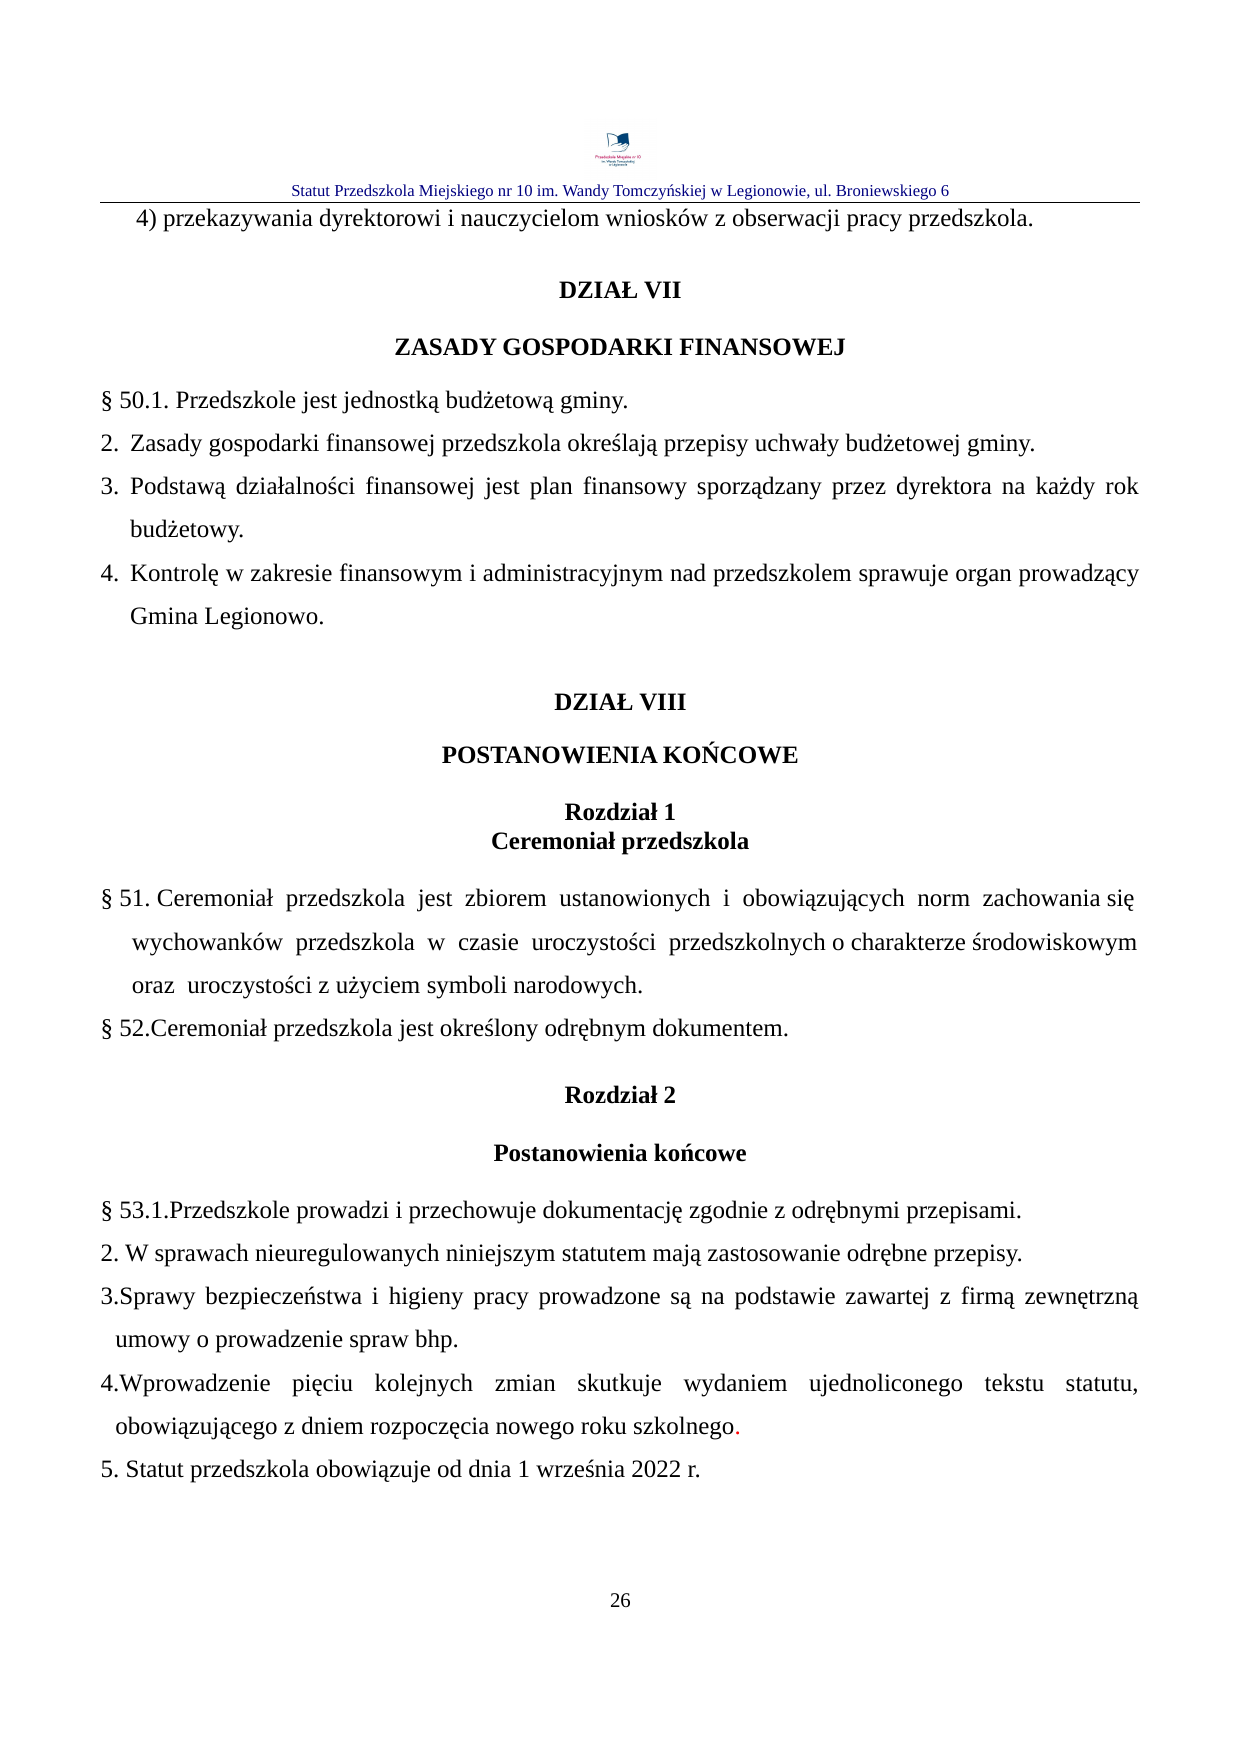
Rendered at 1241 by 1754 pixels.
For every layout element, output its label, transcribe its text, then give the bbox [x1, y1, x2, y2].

subtitle § 51. Ceremoniał przedszkola jest zbiorem ustanowionych i obowiązujących norm zachowania się [100, 883, 1140, 912]
text 2. W sprawach nieuregulowanych niniejszym statutem mają zastosowanie odrębne przepisy. [100, 1238, 1140, 1267]
text DZIAŁ VII [100, 275, 1140, 303]
text Rozdział 1 [100, 797, 1140, 826]
text Rozdział 2 [100, 1080, 1140, 1109]
list Zasady gospodarki finansowej przedszkola określają przepisy uchwały budżetowej gminy. [100, 428, 1140, 457]
text 4.Wprowadzenie pięciu kolejnych zmian skutkuje wydaniem ujednoliconego tekstu statutu, obowiązującego z dniem rozpoczęcia nowego roku szkolnego. [100, 1368, 1140, 1439]
text 5. Statut przedszkola obowiązuje od dnia 1 września 2022 r. [100, 1454, 1140, 1483]
subtitle § 52.Ceremoniał przedszkola jest określony odrębnym dokumentem. [100, 1013, 1140, 1042]
list Podstawą działalności finansowej jest plan finansowy sporządzany przez dyrektora na każdy rok budżetowy. [100, 471, 1140, 543]
text § 53.1.Przedszkole prowadzi i przechowuje dokumentację zgodnie z odrębnymi przepisami. [100, 1195, 1140, 1224]
text Postanowienia końcowe [100, 1138, 1140, 1166]
subtitle DZIAŁ VIII [100, 687, 1140, 716]
text § 50.1. Przedszkole jest jednostką budżetową gminy. [100, 385, 1140, 414]
text POSTANOWIENIA KOŃCOWE [100, 740, 1140, 768]
subtitle ZASADY GOSPODARKI FINANSOWEJ [100, 332, 1140, 361]
text wychowanków przedszkola w czasie uroczystości przedszkolnych o charakterze środowiskowym [100, 927, 1140, 955]
list Kontrolę w zakresie finansowym i administracyjnym nad przedszkolem sprawuje organ prowadzący Gmina Legionowo. [100, 558, 1140, 629]
text 3.Sprawy bezpieczeństwa i higieny pracy prowadzone są na podstawie zawartej z firmą zewnętrzną umowy o prowadzenie spraw bhp. [100, 1281, 1140, 1353]
text Ceremoniał przedszkola [100, 826, 1140, 855]
text oraz uroczystości z użyciem symboli narodowych. [100, 970, 1140, 998]
text 4) przekazywania dyrektorowi i nauczycielom wniosków z obserwacji pracy przedszkola. [136, 203, 1140, 232]
